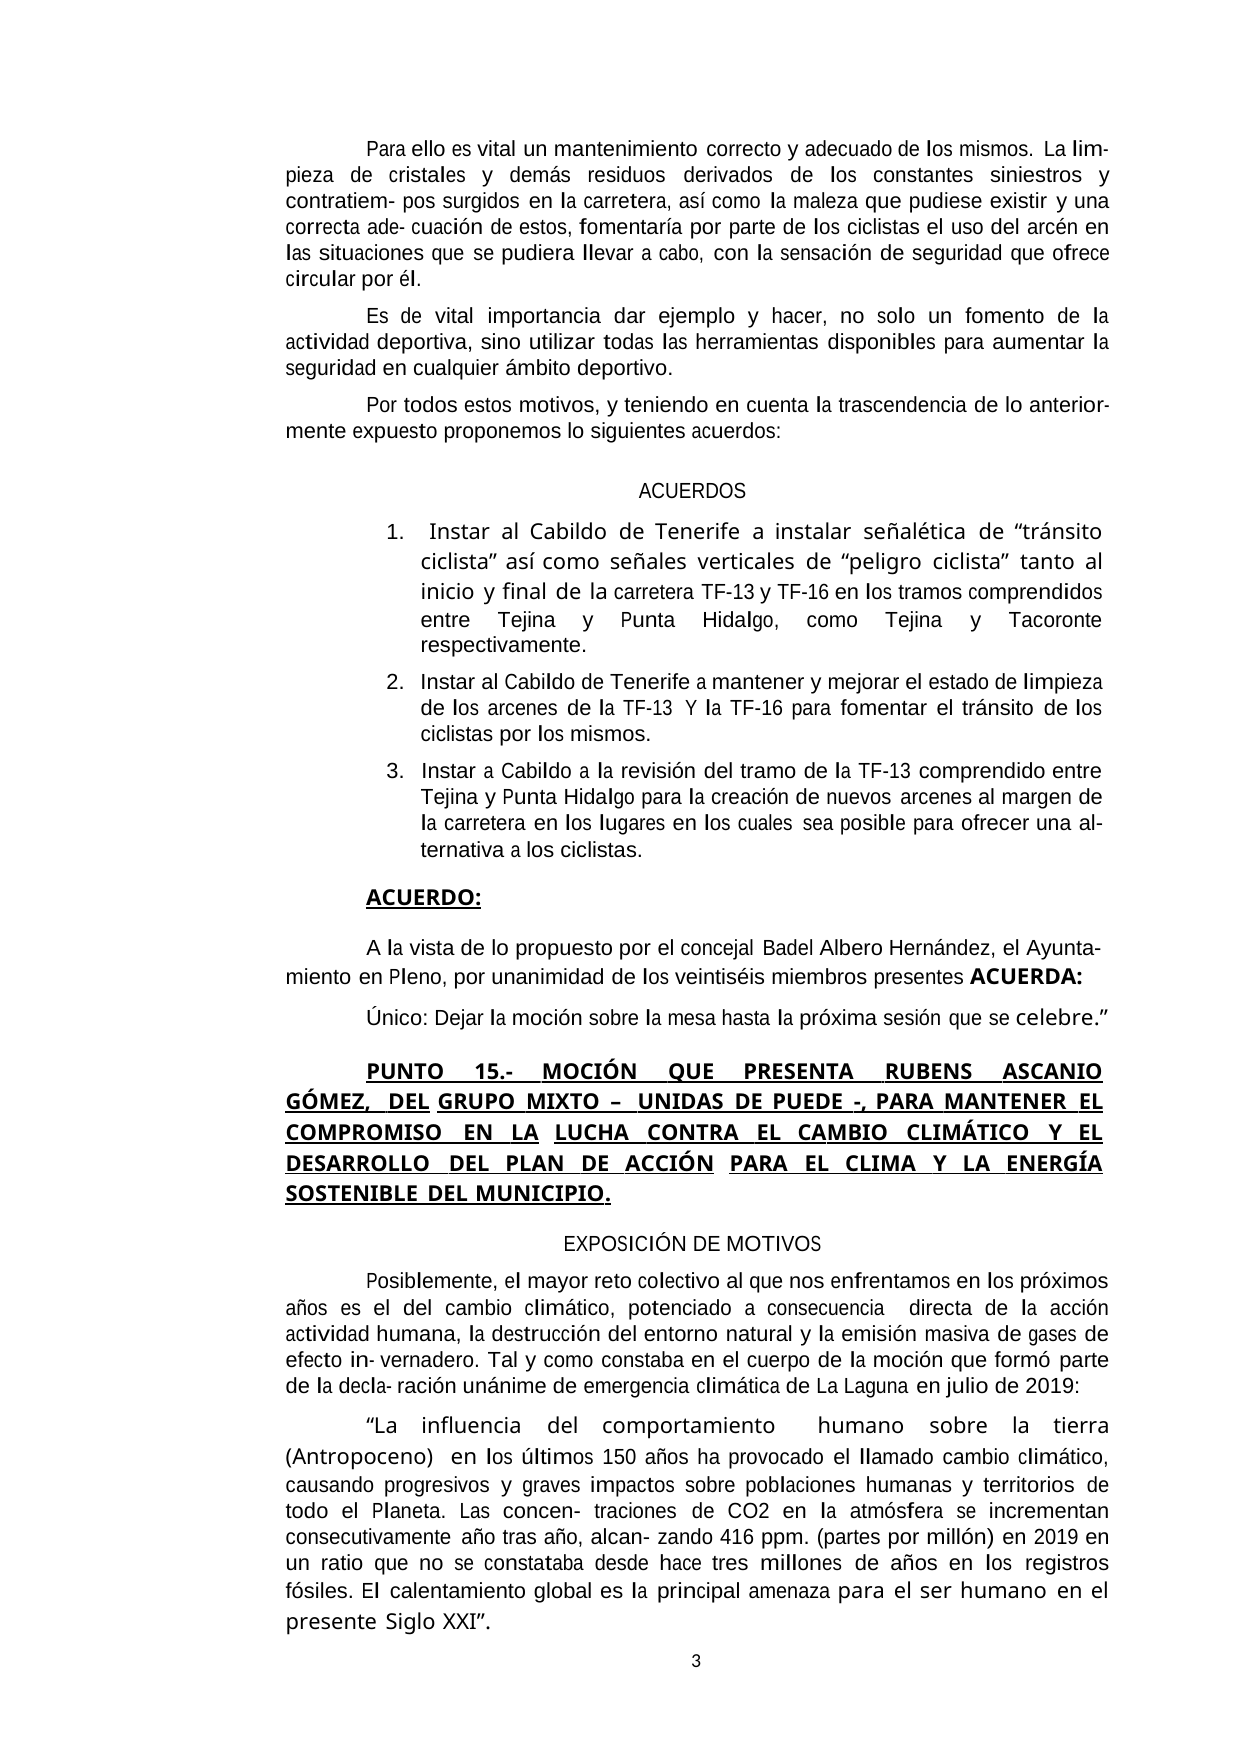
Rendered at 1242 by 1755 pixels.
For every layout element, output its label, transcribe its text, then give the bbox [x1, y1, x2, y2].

text Posiblemente, el mayor reto colectivo al que nos enfrentamos en los próximos años es el del cambio climático, potenciado a consecuencia directa de la acción actividad humana, la destrucción del entorno natural y la emisión masiva de gases de efecto in- vernadero. Tal y como constaba en el cuerpo de la moción que formó parte de la decla- ración unánime de emergencia climática de La Laguna en julio de 2019: [285, 1268, 1109, 1398]
text PUNTO 15.- MOCIÓN QUE PRESENTA RUBENS ASCANIO GÓMEZ, DEL GRUPO MIXTO – UNIDAS DE PUEDE -, PARA MANTENER EL COMPROMISO EN LA LUCHA CONTRA EL CAMBIO CLIMÁTICO Y EL DESARROLLO DEL PLAN DE ACCIÓN PARA EL CLIMA Y LA ENERGÍA SOSTENIBLE DEL MUNICIPIO. [285, 1056, 1103, 1208]
text Por todos estos motivos, y teniendo en cuenta la trascendencia de lo anterior- mente expuesto proponemos lo siguientes acuerdos: [285, 392, 1109, 443]
text 3 [685, 1648, 706, 1672]
text Para ello es vital un mantenimiento correcto y adecuado de los mismos. La lim- pieza de cristales y demás residuos derivados de los constantes siniestros y contratiem- pos surgidos en la carretera, así como la maleza que pudiese existir y una correcta ade- cuación de estos, fomentaría por parte de los ciclistas el uso del arcén en las situaciones que se pudiera llevar a cabo, con la sensación de seguridad que ofrece circular por él. [285, 136, 1109, 291]
text 3. Instar a Cabildo a la revisión del tramo de la TF-13 comprendido entre Tejina y Punta Hidalgo para la creación de nuevos arcenes al margen de la carretera en los lugares en los cuales sea posible para ofrecer una al- ternativa a los ciclistas. [386, 758, 1103, 862]
text 1. Instar al Cabildo de Tenerife a instalar señalética de “tránsito ciclista” así como señales verticales de “peligro ciclista” tanto al inicio y final de la carretera TF-13 y TF-16 en los tramos comprendidos entre Tejina y Punta Hidalgo, como Tejina y Tacoronte respectivamente. [386, 516, 1103, 657]
text Único: Dejar la moción sobre la mesa hasta la próxima sesión que se celebre.” [366, 1002, 1202, 1032]
text A la vista de lo propuesto por el concejal Badel Albero Hernández, el Ayunta- miento en Pleno, por unanimidad de los veintiséis miembros presentes ACUERDA: [285, 934, 1102, 991]
text EXPOSICIÓN DE MOTIVOS [558, 1231, 827, 1256]
text 2. Instar al Cabildo de Tenerife a mantener y mejorar el estado de limpieza de los arcenes de la TF-13 Y la TF-16 para fomentar el tránsito de los ciclistas por los mismos. [386, 669, 1103, 746]
text ACUERDO: [366, 886, 1202, 911]
text ACUERDOS [632, 478, 752, 503]
text Es de vital importancia dar ejemplo y hacer, no solo un fomento de la actividad deportiva, sino utilizar todas las herramientas disponibles para aumentar la seguridad en cualquier ámbito deportivo. [285, 303, 1109, 380]
text “La influencia del comportamiento humano sobre la tierra (Antropoceno) en los últimos 150 años ha provocado el llamado cambio climático, causando progresivos y graves impactos sobre poblaciones humanas y territorios de todo el Planeta. Las concen- traciones de CO2 en la atmósfera se incrementan consecutivamente año tras año, alcan- zando 416 ppm. (partes por millón) en 2019 en un ratio que no se constataba desde hace tres millones de años en los registros fósiles. El calentamiento global es la principal amenaza para el ser humano en el presente Siglo XXI”. [285, 1411, 1109, 1636]
